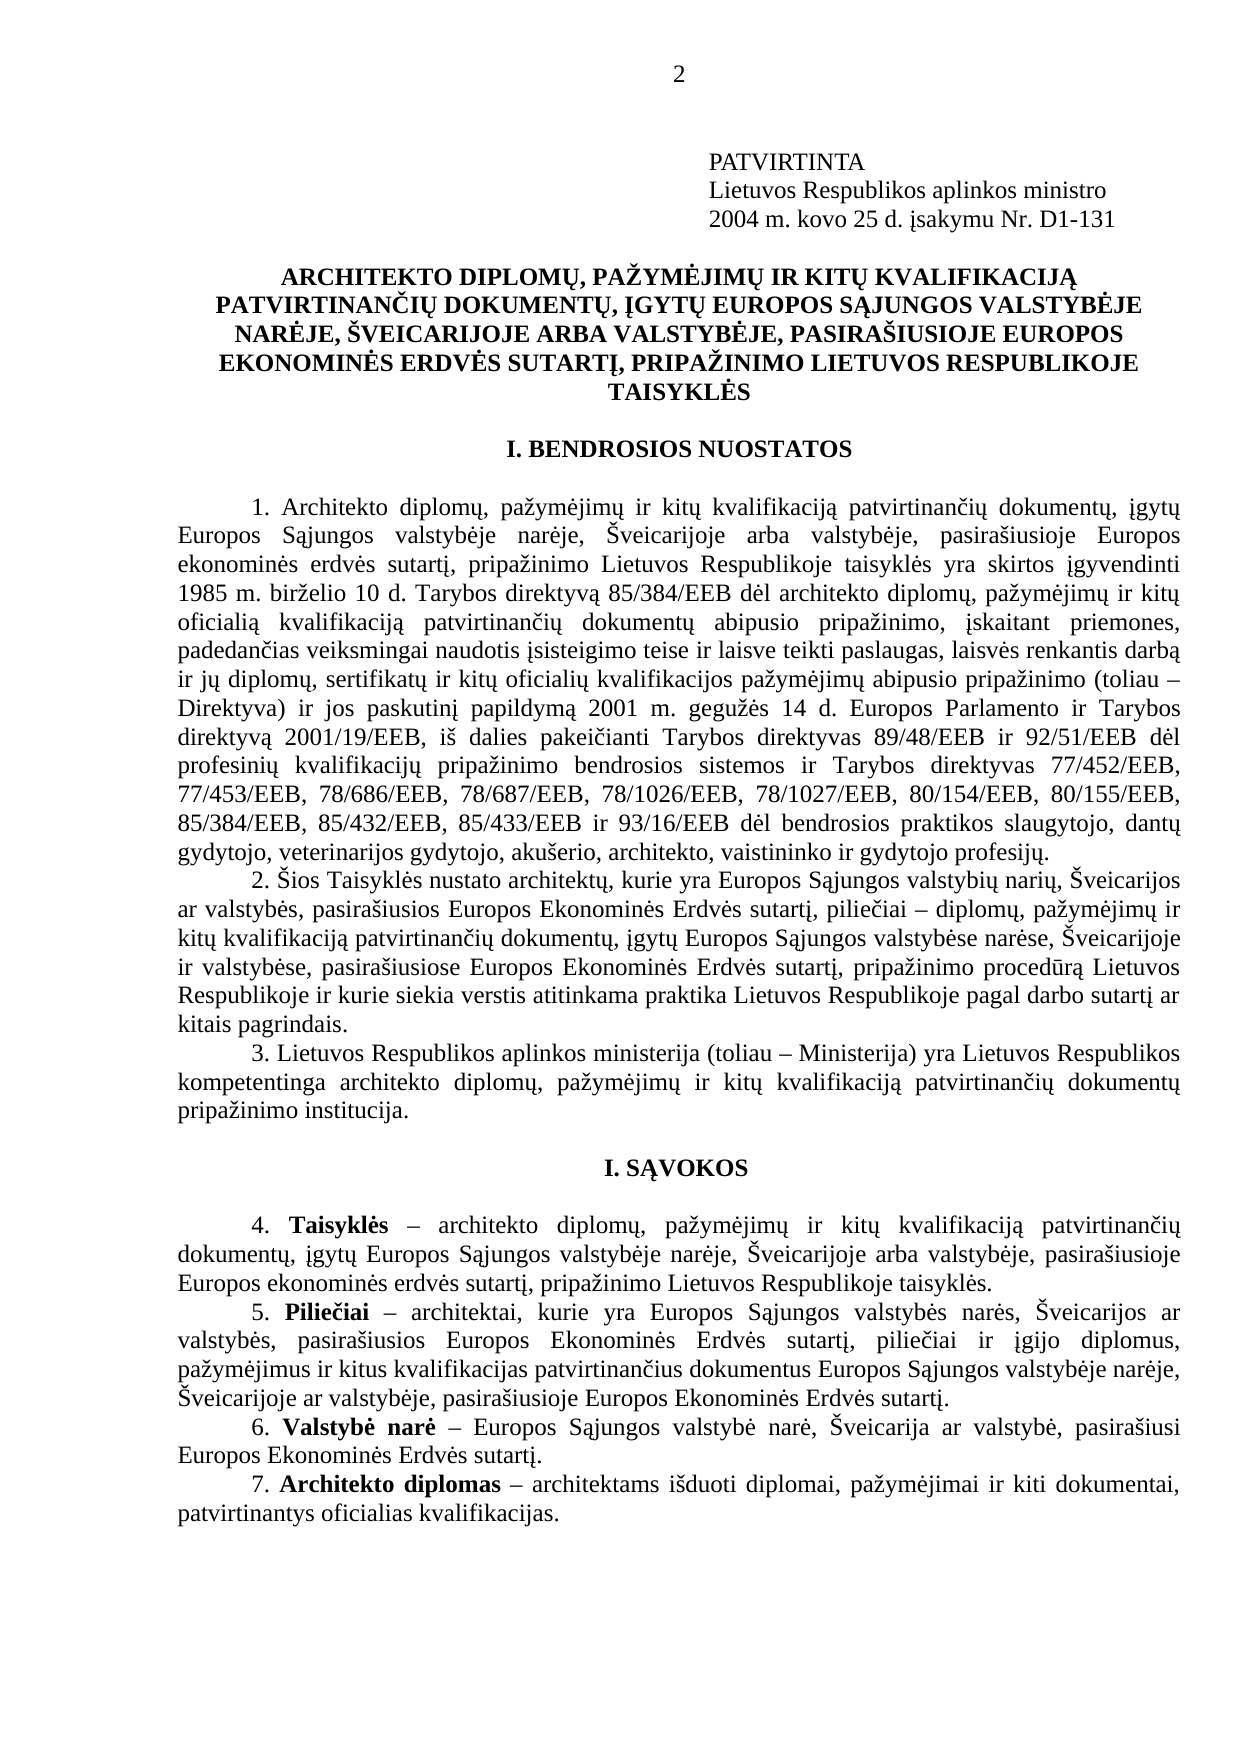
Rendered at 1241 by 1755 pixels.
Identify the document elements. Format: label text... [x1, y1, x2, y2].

text ARCHITEKTO DIPLOMŲ, PAŽYMĖJIMŲ IR KITŲ KVALIFIKACIJĄ PATVIRTINANČIŲ DOKUMENTŲ, ĮGYTŲ EUROPOS SĄJUNGOS VALSTYBĖJE NARĖJE, ŠVEICARIJOJE ARBA VALSTYBĖJE, PASIRAŠIUSIOJE EUROPOS EKONOMINĖS ERDVĖS SUTARTĮ, PRIPAŽINIMO LIETUVOS RESPUBLIKOJE TAISYKLĖS [177, 262, 1181, 406]
text 7. Architekto diplomas – architektams išduoti diplomai, pažymėjimai ir kiti dokumentai, patvirtinantys oficialias kvalifikacijas. [177, 1469, 1181, 1527]
text I. SĄVOKOS [177, 1153, 1181, 1182]
text Lietuvos Respublikos aplinkos ministro [177, 176, 1181, 204]
text 5. Piliečiai – architektai, kurie yra Europos Sąjungos valstybės narės, Šveicarijos ar valstybės, pasirašiusios Europos Ekonominės Erdvės sutartį, piliečiai ir įgijo diplomus, pažymėjimus ir kitus kvalifikacijas patvirtinančius dokumentus Europos Sąjungos valstybėje narėje, Šveicarijoje ar valstybėje, pasirašiusioje Europos Ekonominės Erdvės sutartį. [177, 1297, 1181, 1412]
text 3. Lietuvos Respublikos aplinkos ministerija (toliau – Ministerija) yra Lietuvos Respublikos kompetentinga architekto diplomų, pažymėjimų ir kitų kvalifikaciją patvirtinančių dokumentų pripažinimo institucija. [177, 1038, 1181, 1124]
text 6. Valstybė narė – Europos Sąjungos valstybė narė, Šveicarija ar valstybė, pasirašiusi Europos Ekonominės Erdvės sutartį. [177, 1412, 1181, 1469]
text 1. Architekto diplomų, pažymėjimų ir kitų kvalifikaciją patvirtinančių dokumentų, įgytų Europos Sąjungos valstybėje narėje, Šveicarijoje arba valstybėje, pasirašiusioje Europos ekonominės erdvės sutartį, pripažinimo Lietuvos Respublikoje taisyklės yra skirtos įgyvendinti 1985 m. birželio 10 d. Tarybos direktyvą 85/384/EEB dėl architekto diplomų, pažymėjimų ir kitų oficialią kvalifikaciją patvirtinančių dokumentų abipusio pripažinimo, įskaitant priemones, padedančias veiksmingai naudotis įsisteigimo teise ir laisve teikti paslaugas, laisvės renkantis darbą ir jų diplomų, sertifikatų ir kitų oficialių kvalifikacijos pažymėjimų abipusio pripažinimo (toliau – Direktyva) ir jos paskutinį papildymą 2001 m. gegužės 14 d. Europos Parlamento ir Tarybos direktyvą 2001/19/EEB, iš dalies pakeičianti Tarybos direktyvas 89/48/EEB ir 92/51/EEB dėl profesinių kvalifikacijų pripažinimo bendrosios sistemos ir Tarybos direktyvas 77/452/EEB, 77/453/EEB, 78/686/EEB, 78/687/EEB, 78/1026/EEB, 78/1027/EEB, 80/154/EEB, 80/155/EEB, 85/384/EEB, 85/432/EEB, 85/433/EEB ir 93/16/EEB dėl bendrosios praktikos slaugytojo, dantų gydytojo, veterinarijos gydytojo, akušerio, architekto, vaistininko ir gydytojo profesijų. [177, 492, 1181, 866]
text I. BENDROSIOS NUOSTATOS [177, 434, 1181, 463]
text 4. Taisyklės – architekto diplomų, pažymėjimų ir kitų kvalifikaciją patvirtinančių dokumentų, įgytų Europos Sąjungos valstybėje narėje, Šveicarijoje arba valstybėje, pasirašiusioje Europos ekonominės erdvės sutartį, pripažinimo Lietuvos Respublikoje taisyklės. [177, 1211, 1181, 1297]
text 2. Šios Taisyklės nustato architektų, kurie yra Europos Sąjungos valstybių narių, Šveicarijos ar valstybės, pasirašiusios Europos Ekonominės Erdvės sutartį, piliečiai – diplomų, pažymėjimų ir kitų kvalifikaciją patvirtinančių dokumentų, įgytų Europos Sąjungos valstybėse narėse, Šveicarijoje ir valstybėse, pasirašiusiose Europos Ekonominės Erdvės sutartį, pripažinimo procedūrą Lietuvos Respublikoje ir kurie siekia verstis atitinkama praktika Lietuvos Respublikoje pagal darbo sutartį ar kitais pagrindais. [177, 866, 1181, 1038]
text PATVIRTINTA [177, 147, 1181, 176]
text 2004 m. kovo 25 d. įsakymu Nr. D1-131 [177, 204, 1181, 233]
